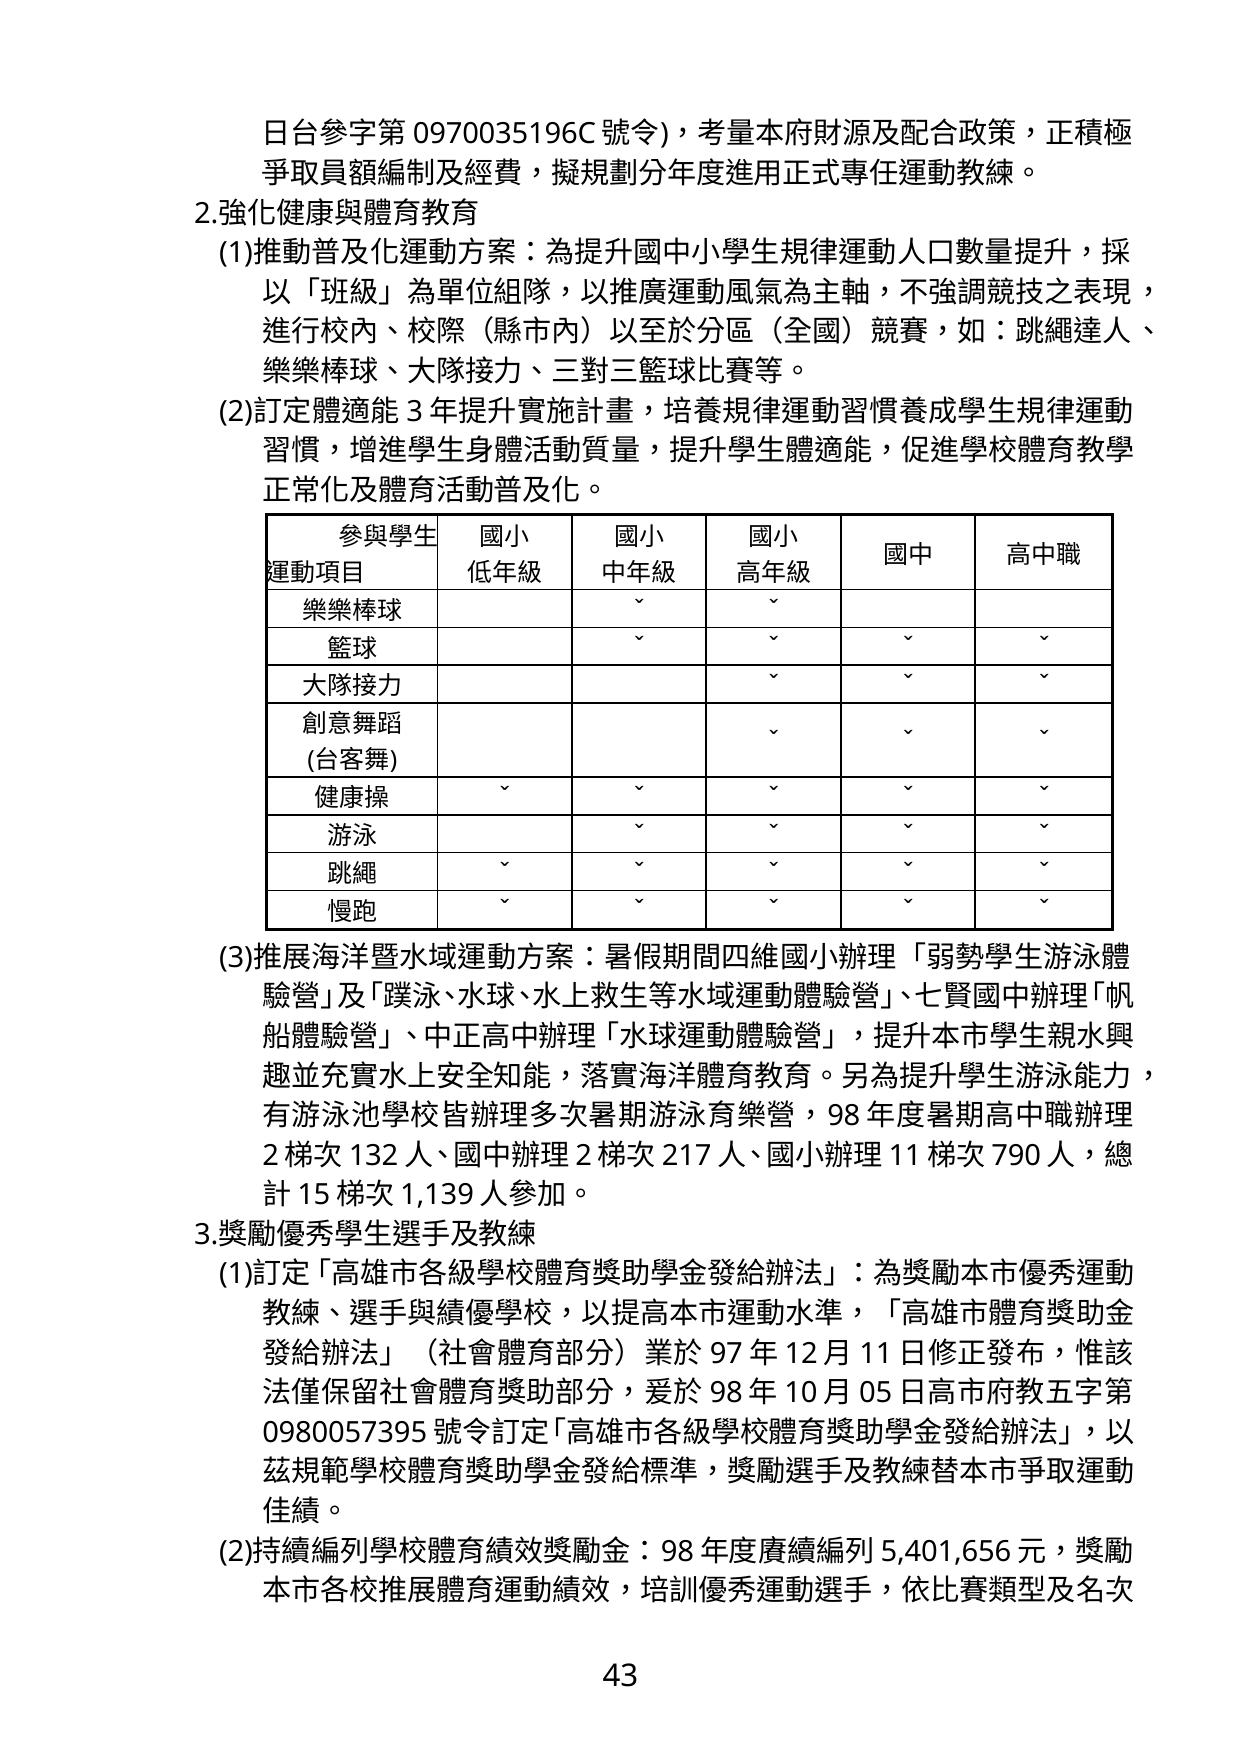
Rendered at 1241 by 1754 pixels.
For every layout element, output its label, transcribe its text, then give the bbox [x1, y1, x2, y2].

table_cell ˇ [976, 891, 1111, 927]
table_cell ˇ [707, 891, 840, 927]
table_cell [438, 666, 571, 702]
table_cell ˇ [976, 704, 1111, 776]
table_cell ˇ [976, 778, 1111, 814]
table_cell ˇ [976, 666, 1111, 702]
table_cell ˇ [842, 704, 974, 776]
text (3)推展海洋暨水域運動方案：暑假期間四維國小辦理「弱勢學生游泳體驗營」及「蹼泳、水球、水上救生等水域運動體驗營」、七賢國中辦理「帆船體驗營」、中正高中辦理「水球運動體驗營」，提升本市學生親水興趣並充實水上安全知能，落實海洋體育教育。另為提升學生游泳能力，有游泳池學校皆辦理多次暑期游泳育樂營，98年度暑期高中職辦理2梯次132人、國中辦理2梯次217人、國小辦理11梯次790人，總計15梯次1,139人參加。 [219, 936, 1134, 1213]
table_cell ˇ [707, 590, 840, 626]
table_cell [438, 816, 571, 852]
table_cell 創意舞蹈 (台客舞) [268, 704, 437, 776]
table_cell [438, 628, 571, 664]
table_cell ˇ [707, 816, 840, 852]
table_cell ˇ [707, 853, 840, 889]
table_cell [976, 590, 1111, 626]
table_cell ˇ [573, 891, 705, 927]
table_cell ˇ [842, 891, 974, 927]
text 目前本府聘有42位專任運動教練（含括體委會分派22名，本市遴聘20名），另配合行政院體委會「推展基層運動及支援競技培訓計畫」進用4名短期教練，配合教育部「98年培育優質人力就業計畫之高級中等以下學校體育班增加運動教練計畫」進用28名運動教練。現配合教育部「各級學校專任運動教練聘任管理辦法」(教育部97年3月24日台參字第0970035196C號令)，考量本府財源及配合政策，正積極爭取員額編制及經費，擬規劃分年度進用正式專任運動教練。 [261, 112, 1134, 191]
table_cell ˇ [438, 778, 571, 814]
table_header 國小 高年級 [707, 516, 840, 589]
table_cell 健康操 [268, 778, 437, 814]
table_cell 跳繩 [268, 853, 437, 889]
table_cell [438, 704, 571, 776]
table_cell ˇ [573, 628, 705, 664]
table_cell ˇ [707, 778, 840, 814]
table_cell ˇ [707, 628, 840, 664]
text (2)訂定體適能3年提升實施計畫，培養規律運動習慣養成學生規律運動習慣，增進學生身體活動質量，提升學生體適能，促進學校體育教學正常化及體育活動普及化。 [219, 389, 1134, 508]
table_cell 游泳 [268, 816, 437, 852]
text (1)訂定「高雄市各級學校體育獎助學金發給辦法」：為獎勵本市優秀運動教練、選手與績優學校，以提高本市運動水準，「高雄市體育獎助金發給辦法」（社會體育部分）業於97年12月11日修正發布，惟該法僅保留社會體育獎助部分，爰於98年10月05日高市府教五字第0980057395號令訂定「高雄市各級學校體育獎助學金發給辦法」，以茲規範學校體育獎助學金發給標準，獎勵選手及教練替本市爭取運動佳績。 [219, 1252, 1134, 1529]
table_cell ˇ [842, 778, 974, 814]
table_cell 慢跑 [268, 891, 437, 927]
table_cell ˇ [707, 666, 840, 702]
table_header 國中 [842, 516, 974, 589]
text (2)持續編列學校體育績效獎勵金：98年度賡續編列5,401,656元，獎勵本市各校推展體育運動績效，培訓優秀運動選手，依比賽類型及名次 [219, 1529, 1134, 1608]
table_cell ˇ [573, 853, 705, 889]
table_cell ˇ [976, 853, 1111, 889]
table_cell ˇ [707, 704, 840, 776]
table_cell ˇ [976, 816, 1111, 852]
table_cell [438, 590, 571, 626]
table_header 高中職 [976, 516, 1111, 589]
table_cell ˇ [842, 628, 974, 664]
table_cell ˇ [842, 666, 974, 702]
table_cell [842, 590, 974, 626]
table_header 國小 低年級 [438, 516, 571, 589]
table_cell ˇ [573, 816, 705, 852]
table_cell ˇ [438, 853, 571, 889]
table_cell ˇ [842, 816, 974, 852]
text (1)推動普及化運動方案：為提升國中小學生規律運動人口數量提升，採以「班級」為單位組隊，以推廣運動風氣為主軸，不強調競技之表現，進行校內、校際（縣市內）以至於分區（全國）競賽，如：跳繩達人、樂樂棒球、大隊接力、三對三籃球比賽等。 [219, 231, 1134, 389]
table_cell ˇ [573, 590, 705, 626]
table_cell ˇ [573, 778, 705, 814]
table_cell ˇ [976, 628, 1111, 664]
table_cell [573, 704, 705, 776]
table_cell 大隊接力 [268, 666, 437, 702]
table_header 國小 中年級 [573, 516, 705, 589]
text 3.獎勵優秀學生選手及教練 [194, 1213, 1134, 1252]
table_cell 籃球 [268, 628, 437, 664]
table_cell 樂樂棒球 [268, 590, 437, 626]
table_cell [573, 666, 705, 702]
table_cell ˇ [842, 853, 974, 889]
table_header 參與學生 運動項目 [268, 516, 437, 589]
table_cell ˇ [438, 891, 571, 927]
text 2.強化健康與體育教育 [194, 191, 1134, 231]
